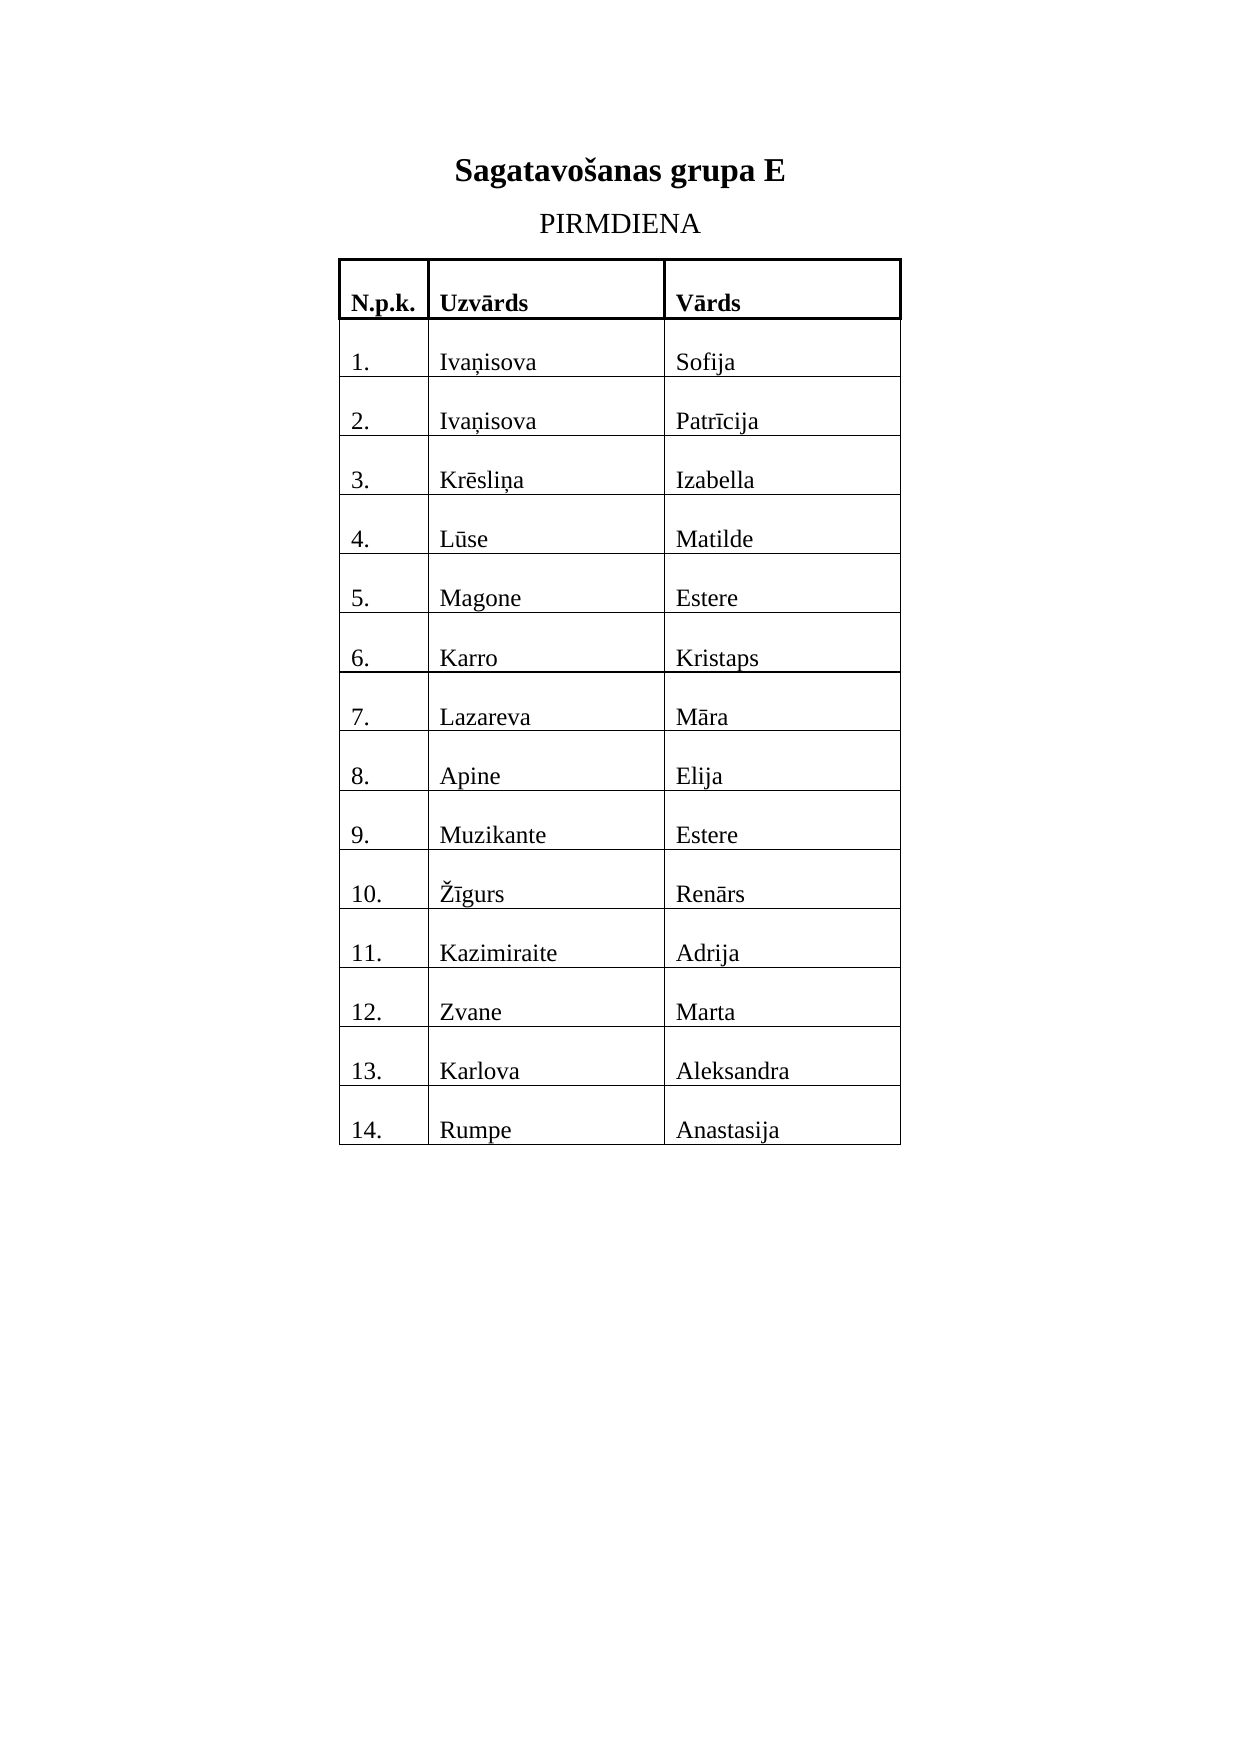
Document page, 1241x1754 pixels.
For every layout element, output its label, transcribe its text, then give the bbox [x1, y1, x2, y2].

table_cell 11. [340, 909, 428, 967]
table_cell Estere [665, 791, 900, 848]
table_cell 2. [340, 377, 428, 435]
table_cell 14. [340, 1086, 428, 1144]
table_cell 12. [340, 968, 428, 1026]
table_cell Rumpe [429, 1086, 664, 1144]
text Sagatavošanas grupa E [187, 150, 1053, 188]
table_cell Karlova [429, 1027, 664, 1085]
table_cell 13. [340, 1027, 428, 1085]
table_cell Žīgurs [429, 850, 664, 908]
table_cell Kristaps [665, 613, 900, 671]
table_cell Aleksandra [665, 1027, 900, 1085]
table_cell Krēsliņa [429, 436, 664, 494]
table_header Vārds [666, 261, 899, 317]
table_cell Kazimiraite [429, 909, 664, 967]
table_cell 3. [340, 436, 428, 494]
table_cell 8. [340, 731, 428, 789]
table_header N.p.k. [341, 261, 427, 317]
table_header Uzvārds [430, 261, 663, 317]
table_cell Karro [429, 613, 664, 671]
table_cell 10. [340, 850, 428, 908]
table_cell Marta [665, 968, 900, 1026]
table_cell Sofija [665, 320, 900, 376]
table_cell Lūse [429, 495, 664, 553]
table_cell Matilde [665, 495, 900, 553]
table_cell Ivaņisova [429, 320, 664, 376]
table_cell Adrija [665, 909, 900, 967]
table_cell Apine [429, 731, 664, 789]
table_cell 1. [340, 320, 428, 376]
table_cell Zvane [429, 968, 664, 1026]
table_cell 6. [340, 613, 428, 671]
table_cell Muzikante [429, 791, 664, 848]
text PIRMDIENA [187, 206, 1053, 240]
table_cell 7. [340, 673, 428, 730]
table_cell Ivaņisova [429, 377, 664, 435]
table_cell 5. [340, 554, 428, 612]
table_cell Elija [665, 731, 900, 789]
table_cell 4. [340, 495, 428, 553]
table_cell Estere [665, 554, 900, 612]
table_cell Magone [429, 554, 664, 612]
table_cell Anastasija [665, 1086, 900, 1144]
table_cell Renārs [665, 850, 900, 908]
table_cell Māra [665, 673, 900, 730]
table_cell Izabella [665, 436, 900, 494]
table_cell Patrīcija [665, 377, 900, 435]
table_cell Lazareva [429, 673, 664, 730]
table_cell 9. [340, 791, 428, 848]
